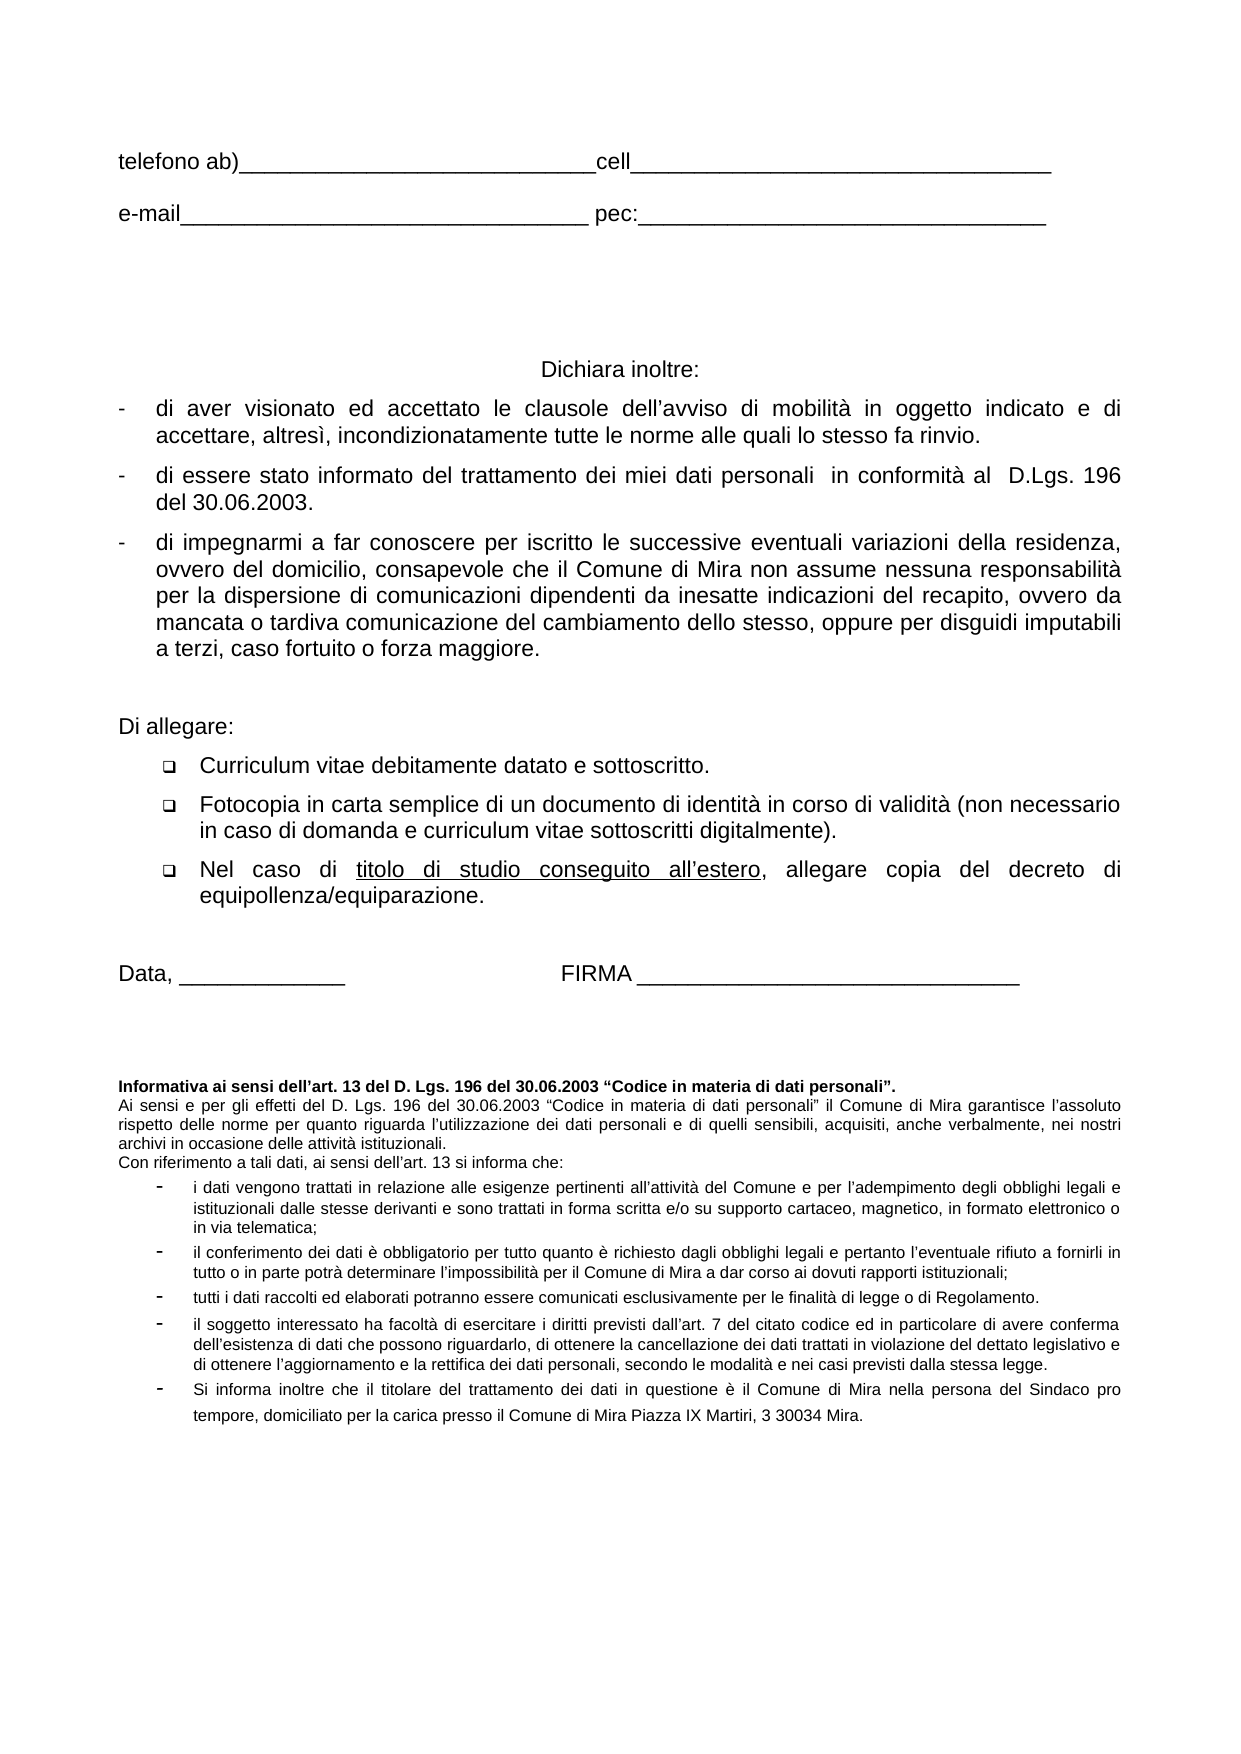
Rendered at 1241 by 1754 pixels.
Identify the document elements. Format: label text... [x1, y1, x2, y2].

text e-mail________________________________ pec:________________________________ [118, 199, 1122, 226]
text Ai sensi e per gli effetti del D. Lgs. 196 del 30.06.2003 “Codice in materia di dati personali” il Comune di Mira garantisce l’assoluto rispetto delle norme per quanto riguarda l’utilizzazione dei dati personali e di quelli sensibili, acquisiti, anche verbalmente, nei nostri archivi in occasione delle attività istituzionali. [118, 1096, 1122, 1153]
text Con riferimento a tali dati, ai sensi dell’art. 13 si informa che: [118, 1153, 1122, 1172]
text Informativa ai sensi dell’art. 13 del D. Lgs. 196 del 30.06.2003 “Codice in materia di dati personali”. [118, 1076, 1122, 1096]
list Si informa inoltre che il titolare del trattamento dei dati in questione è il Comune di Mira nella persona del Sindaco pro tempore, domiciliato per la carica presso il Comune di Mira Piazza IX Martiri, 3 30034 Mira. [156, 1373, 1122, 1426]
text telefono ab)____________________________cell_________________________________ [118, 148, 1122, 174]
list Curriculum vitae debitamente datato e sottoscritto. [162, 752, 1122, 778]
list Fotocopia in carta semplice di un documento di identità in corso di validità (non necessario in caso di domanda e curriculum vitae sottoscritti digitalmente). [162, 791, 1122, 843]
list di essere stato informato del trattamento dei miei dati personali in conformità al D.Lgs. 196 del 30.06.2003. [118, 461, 1122, 516]
text Dichiara inoltre: [118, 356, 1122, 382]
list i dati vengono trattati in relazione alle esigenze pertinenti all’attività del Comune e per l’adempimento degli obblighi legali e istituzionali dalle stesse derivanti e sono trattati in forma scritta e/o su supporto cartaceo, magnetico, in formato elettronico o in via telematica; [156, 1172, 1122, 1237]
text Data, _____________ FIRMA ______________________________ [118, 960, 1122, 986]
text Di allegare: [118, 713, 1122, 739]
list il conferimento dei dati è obbligatorio per tutto quanto è richiesto dagli obblighi legali e pertanto l’eventuale rifiuto a fornirli in tutto o in parte potrà determinare l’impossibilità per il Comune di Mira a dar corso ai dovuti rapporti istituzionali; [156, 1237, 1122, 1282]
list di impegnarmi a far conoscere per iscritto le successive eventuali variazioni della residenza, ovvero del domicilio, consapevole che il Comune di Mira non assume nessuna responsabilità per la dispersione di comunicazioni dipendenti da inesatte indicazioni del recapito, ovvero da mancata o tardiva comunicazione del cambiamento dello stesso, oppure per disguidi imputabili a terzi, caso fortuito o forza maggiore. [118, 528, 1122, 662]
list di aver visionato ed accettato le clausole dell’avviso di mobilità in oggetto indicato e di accettare, altresì, incondizionatamente tutte le norme alle quali lo stesso fa rinvio. [118, 394, 1122, 449]
list Nel caso di titolo di studio conseguito all’estero, allegare copia del decreto di equipollenza/equiparazione. [162, 856, 1122, 908]
list tutti i dati raccolti ed elaborati potranno essere comunicati esclusivamente per le finalità di legge o di Regolamento. [156, 1282, 1122, 1309]
list il soggetto interessato ha facoltà di esercitare i diritti previsti dall’art. 7 del citato codice ed in particolare di avere conferma dell’esistenza di dati che possono riguardarlo, di ottenere la cancellazione dei dati trattati in violazione del dettato legislativo e di ottenere l’aggiornamento e la rettifica dei dati personali, secondo le modalità e nei casi previsti dalla stessa legge. [156, 1309, 1122, 1373]
